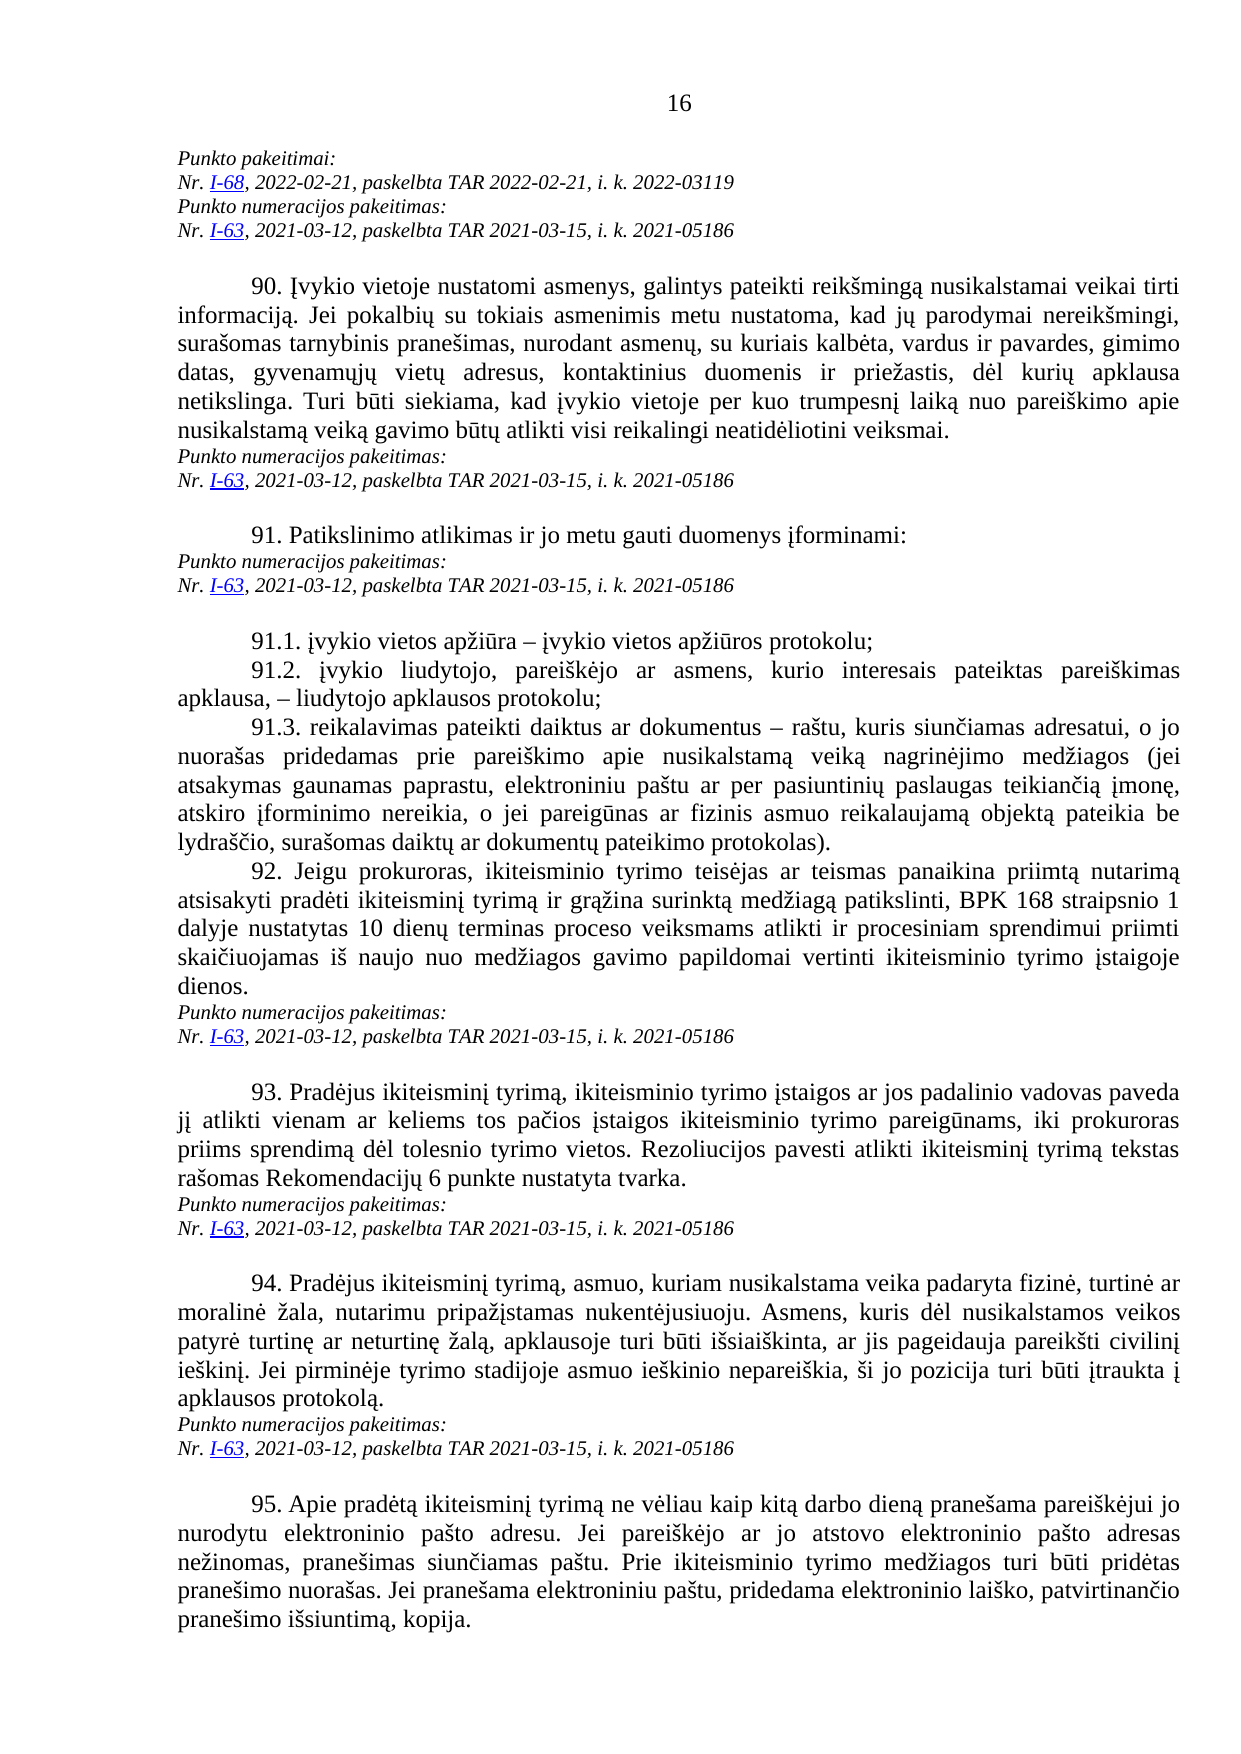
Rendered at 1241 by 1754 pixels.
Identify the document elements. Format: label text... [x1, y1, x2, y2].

text Nr. I-68, 2022-02-21, paskelbta TAR 2022-02-21, i. k. 2022-03119 [177, 170, 1181, 194]
text 90. Įvykio vietoje nustatomi asmenys, galintys pateikti reikšmingą nusikalstamai veikai tirti informaciją. Jei pokalbių su tokiais asmenimis metu nustatoma, kad jų parodymai nereikšmingi, surašomas tarnybinis pranešimas, nurodant asmenų, su kuriais kalbėta, vardus ir pavardes, gimimo datas, gyvenamųjų vietų adresus, kontaktinius duomenis ir priežastis, dėl kurių apklausa netikslinga. Turi būti siekiama, kad įvykio vietoje per kuo trumpesnį laiką nuo pareiškimo apie nusikalstamą veiką gavimo būtų atlikti visi reikalingi neatidėliotini veiksmai. [177, 271, 1181, 443]
text 94. Pradėjus ikiteisminį tyrimą, asmuo, kuriam nusikalstama veika padaryta fizinė, turtinė ar moralinė žala, nutarimu pripažįstamas nukentėjusiuoju. Asmens, kuris dėl nusikalstamos veikos patyrė turtinę ar neturtinę žalą, apklausoje turi būti išsiaiškinta, ar jis pageidauja pareikšti civilinį ieškinį. Jei pirminėje tyrimo stadijoje asmuo ieškinio nepareiškia, ši jo pozicija turi būti įtraukta į apklausos protokolą. [177, 1268, 1181, 1412]
text Punkto numeracijos pakeitimas: [177, 549, 1181, 573]
text Punkto numeracijos pakeitimas: [177, 194, 1181, 218]
text 91.2. įvykio liudytojo, pareiškėjo ar asmens, kurio interesais pateiktas pareiškimas apklausa, – liudytojo apklausos protokolu; [177, 655, 1181, 712]
text 92. Jeigu prokuroras, ikiteisminio tyrimo teisėjas ar teismas panaikina priimtą nutarimą atsisakyti pradėti ikiteisminį tyrimą ir grąžina surinktą medžiagą patikslinti, BPK 168 straipsnio 1 dalyje nustatytas 10 dienų terminas proceso veiksmams atlikti ir procesiniam sprendimui priimti skaičiuojamas iš naujo nuo medžiagos gavimo papildomai vertinti ikiteisminio tyrimo įstaigoje dienos. [177, 856, 1181, 1000]
text Punkto numeracijos pakeitimas: [177, 1412, 1181, 1436]
text Nr. I-63, 2021-03-12, paskelbta TAR 2021-03-15, i. k. 2021-05186 [177, 573, 1181, 597]
text Punkto numeracijos pakeitimas: [177, 1192, 1181, 1216]
text Punkto numeracijos pakeitimas: [177, 443, 1181, 468]
text Nr. I-63, 2021-03-12, paskelbta TAR 2021-03-15, i. k. 2021-05186 [177, 1216, 1181, 1240]
text Nr. I-63, 2021-03-12, paskelbta TAR 2021-03-15, i. k. 2021-05186 [177, 1436, 1181, 1460]
text 95. Apie pradėtą ikiteisminį tyrimą ne vėliau kaip kitą darbo dieną pranešama pareiškėjui jo nurodytu elektroninio pašto adresu. Jei pareiškėjo ar jo atstovo elektroninio pašto adresas nežinomas, pranešimas siunčiamas paštu. Prie ikiteisminio tyrimo medžiagos turi būti pridėtas pranešimo nuorašas. Jei pranešama elektroniniu paštu, pridedama elektroninio laiško, patvirtinančio pranešimo išsiuntimą, kopija. [177, 1489, 1181, 1633]
text Punkto pakeitimai: [177, 146, 1181, 170]
text Nr. I-63, 2021-03-12, paskelbta TAR 2021-03-15, i. k. 2021-05186 [177, 1024, 1181, 1048]
text Punkto numeracijos pakeitimas: [177, 1000, 1181, 1024]
text 91.1. įvykio vietos apžiūra – įvykio vietos apžiūros protokolu; [177, 626, 1181, 655]
text 93. Pradėjus ikiteisminį tyrimą, ikiteisminio tyrimo įstaigos ar jos padalinio vadovas paveda jį atlikti vienam ar keliems tos pačios įstaigos ikiteisminio tyrimo pareigūnams, iki prokuroras priims sprendimą dėl tolesnio tyrimo vietos. Rezoliucijos pavesti atlikti ikiteisminį tyrimą tekstas rašomas Rekomendacijų 6 punkte nustatyta tvarka. [177, 1077, 1181, 1192]
text 91. Patikslinimo atlikimas ir jo metu gauti duomenys įforminami: [177, 520, 1181, 549]
text Nr. I-63, 2021-03-12, paskelbta TAR 2021-03-15, i. k. 2021-05186 [177, 218, 1181, 242]
text Nr. I-63, 2021-03-12, paskelbta TAR 2021-03-15, i. k. 2021-05186 [177, 468, 1181, 492]
text 91.3. reikalavimas pateikti daiktus ar dokumentus – raštu, kuris siunčiamas adresatui, o jo nuorašas pridedamas prie pareiškimo apie nusikalstamą veiką nagrinėjimo medžiagos (jei atsakymas gaunamas paprastu, elektroniniu paštu ar per pasiuntinių paslaugas teikiančią įmonę, atskiro įforminimo nereikia, o jei pareigūnas ar fizinis asmuo reikalaujamą objektą pateikia be lydraščio, surašomas daiktų ar dokumentų pateikimo protokolas). [177, 712, 1181, 856]
